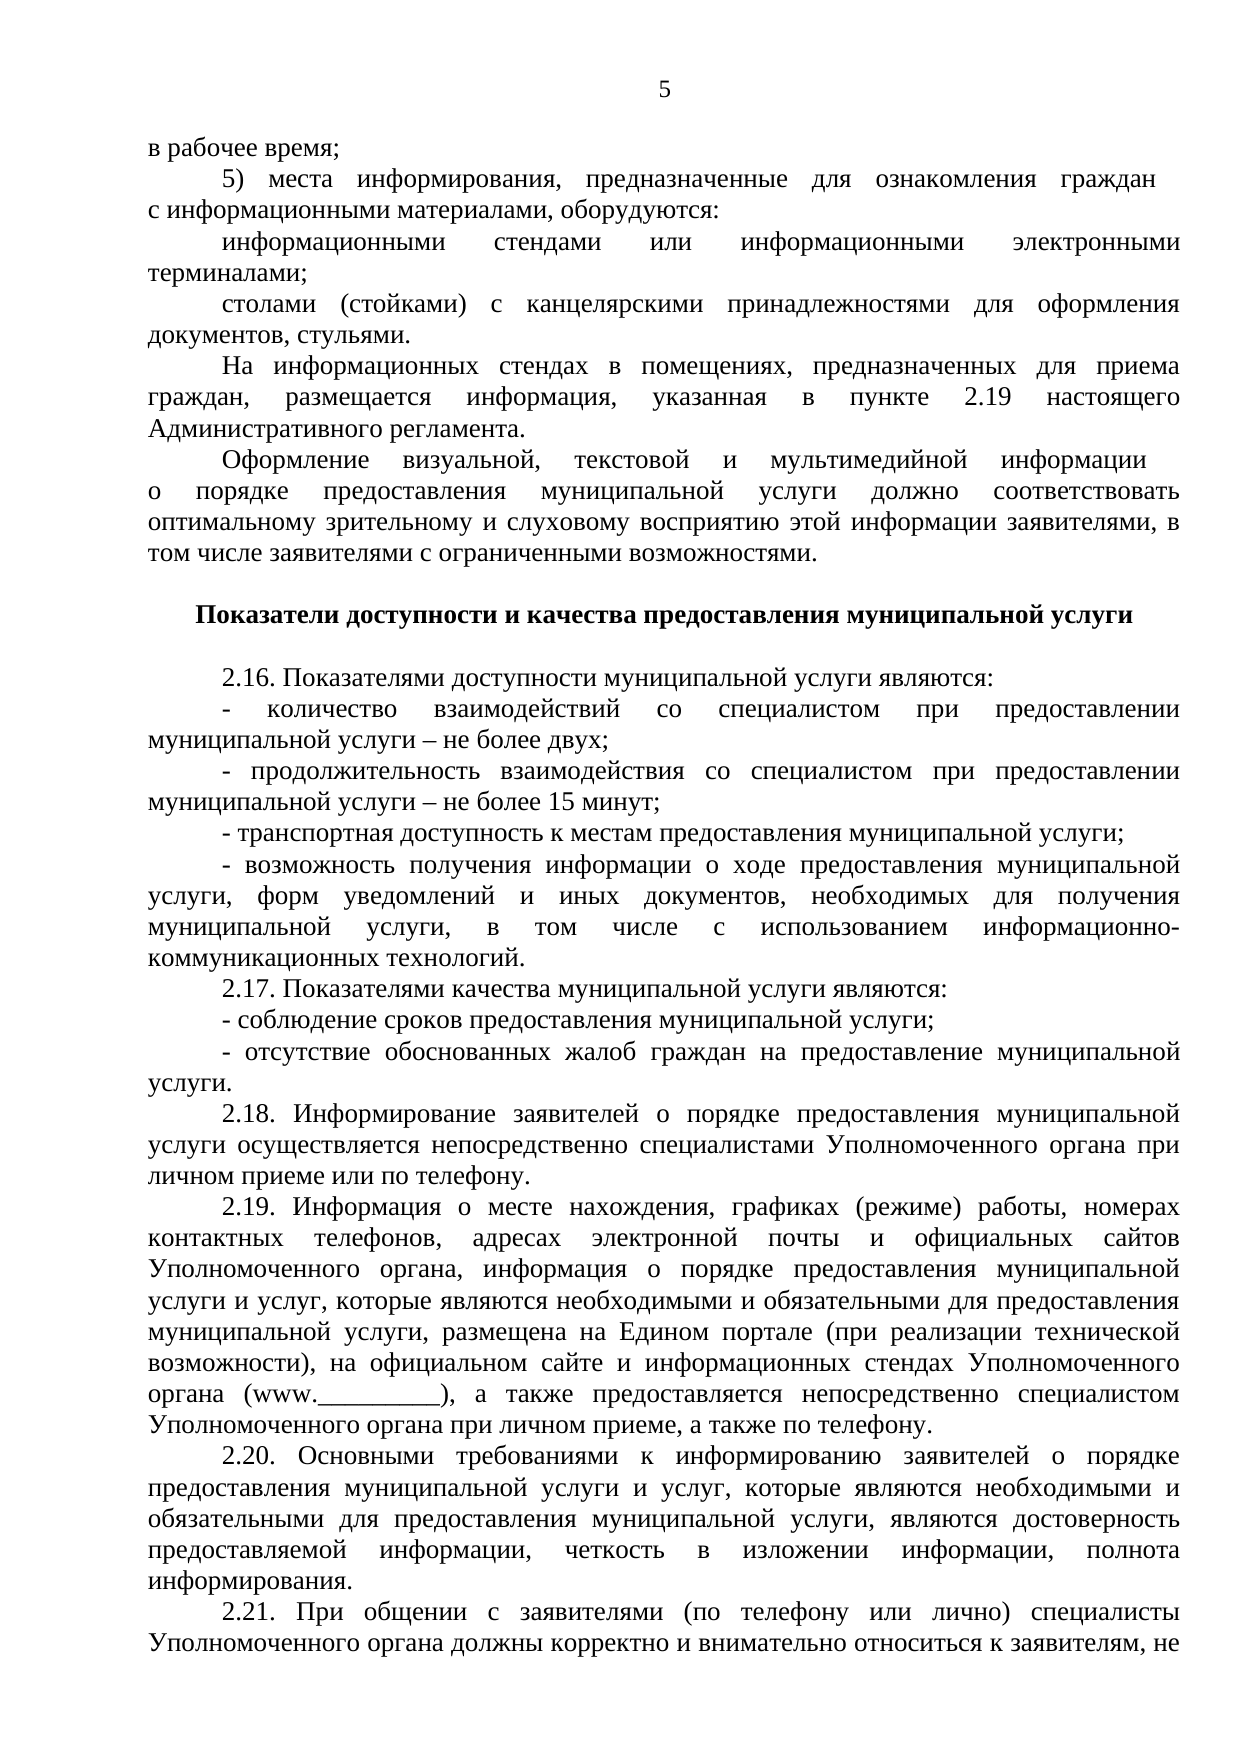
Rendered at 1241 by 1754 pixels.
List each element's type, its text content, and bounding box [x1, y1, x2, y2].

text информационными стендами или информационными электронными терминалами; [148, 225, 1181, 287]
text Показатели доступности и качества предоставления муниципальной услуги [148, 598, 1181, 630]
text Оформление визуальной, текстовой и мультимедийной информации о порядке предоставления муниципальной услуги должно соответствовать оптимальному зрительному и слуховому восприятию этой информации заявителями, в том числе заявителями с ограниченными возможностями. [148, 443, 1181, 567]
text - транспортная доступность к местам предоставления муниципальной услуги; [148, 817, 1181, 848]
text 5) места информирования, предназначенные для ознакомления граждан с информационными материалами, оборудуются: [148, 162, 1181, 225]
text - продолжительность взаимодействия со специалистом при предоставлении муниципальной услуги – не более 15 минут; [148, 754, 1181, 817]
text - соблюдение сроков предоставления муниципальной услуги; [148, 1003, 1181, 1034]
text 2.19. Информация о месте нахождения, графиках (режиме) работы, номерах контактных телефонов, адресах электронной почты и официальных сайтов Уполномоченного органа, информация о порядке предоставления муниципальной услуги и услуг, которые являются необходимыми и обязательными для предоставления муниципальной услуги, размещена на Едином портале (при реализации технической возможности), на официальном сайте и информационных стендах Уполномоченного органа (www._________), а также предоставляется непосредственно специалистом Уполномоченного органа при личном приеме, а также по телефону. [148, 1190, 1181, 1439]
text - отсутствие обоснованных жалоб граждан на предоставление муниципальной услуги. [148, 1034, 1181, 1097]
text 2.18. Информирование заявителей о порядке предоставления муниципальной услуги осуществляется непосредственно специалистами Уполномоченного органа при личном приеме или по телефону. [148, 1097, 1181, 1190]
text 2.21. При общении с заявителями (по телефону или лично) специалисты Уполномоченного органа должны корректно и внимательно относиться к заявителям, не [148, 1595, 1181, 1657]
text 2.17. Показателями качества муниципальной услуги являются: [148, 972, 1181, 1003]
text На информационных стендах в помещениях, предназначенных для приема граждан, размещается информация, указанная в пункте 2.19 настоящего Административного регламента. [148, 349, 1181, 443]
text - количество взаимодействий со специалистом при предоставлении муниципальной услуги – не более двух; [148, 692, 1181, 754]
text 2.16. Показателями доступности муниципальной услуги являются: [148, 661, 1181, 692]
text - возможность получения информации о ходе предоставления муниципальной услуги, форм уведомлений и иных документов, необходимых для получения муниципальной услуги, в том числе с использованием информационно-коммуникационных технологий. [148, 848, 1181, 972]
text в рабочее время; [148, 131, 1181, 162]
text 2.20. Основными требованиями к информированию заявителей о порядке предоставления муниципальной услуги и услуг, которые являются необходимыми и обязательными для предоставления муниципальной услуги, являются достоверность предоставляемой информации, четкость в изложении информации, полнота информирования. [148, 1439, 1181, 1595]
text столами (стойками) с канцелярскими принадлежностями для оформления документов, стульями. [148, 287, 1181, 349]
